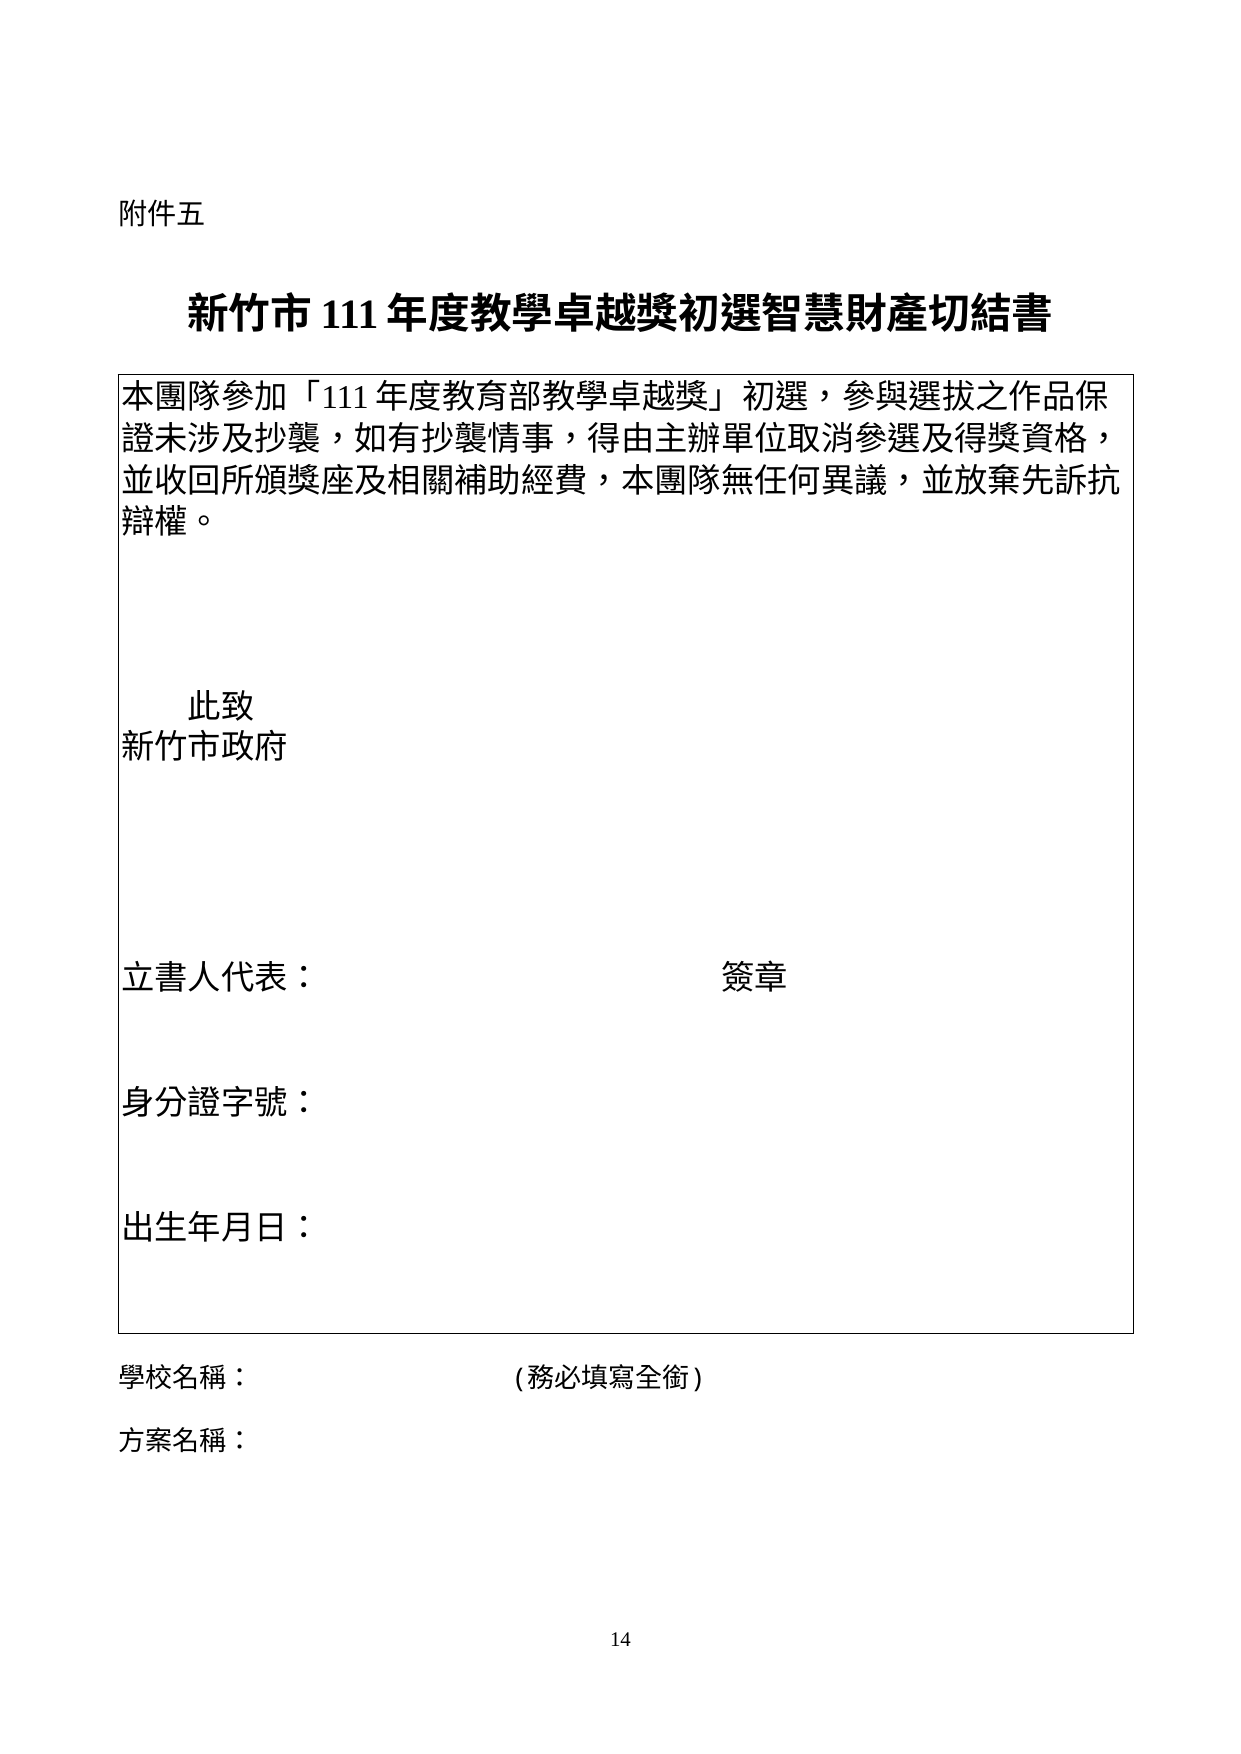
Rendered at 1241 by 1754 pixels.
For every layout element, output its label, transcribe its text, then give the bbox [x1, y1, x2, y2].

text 附件五 [118, 170, 1122, 233]
table_header 本團隊參加「111年度教育部教學卓越獎」初選，參與選拔之作品保證未涉及抄襲，如有抄襲情事，得由主辦單位取消參選及得獎資格，並收回所頒獎座及相關補助經費，本團隊無任何異議，並放棄先訴抗辯權。 此致 新竹市政府 立書人代表： 簽章 身分證字號： 出生年月日： [119, 375, 1133, 1333]
text 學校名稱： (務必填寫全銜) [118, 1334, 1122, 1397]
text 新竹市111年度教學卓越獎初選智慧財產切結書 [118, 295, 1122, 337]
text 方案名稱： [118, 1397, 1122, 1459]
